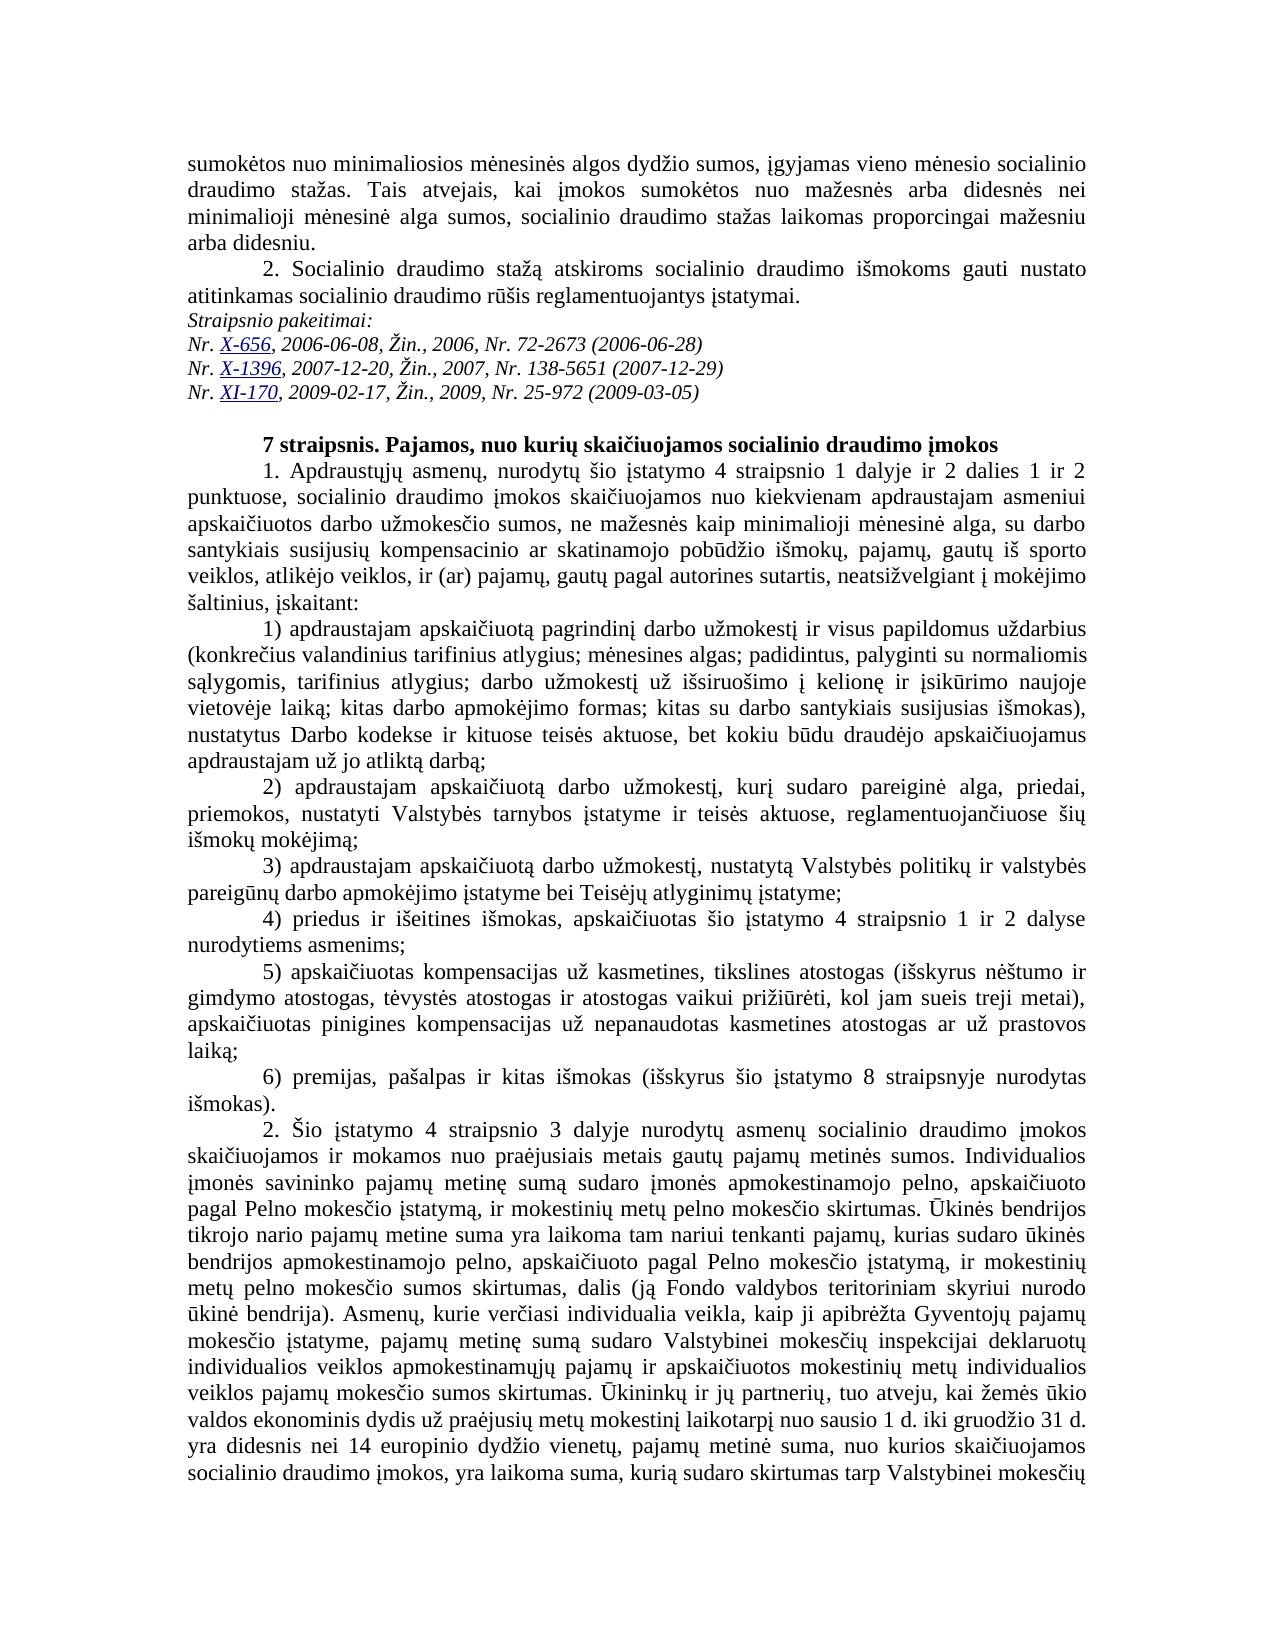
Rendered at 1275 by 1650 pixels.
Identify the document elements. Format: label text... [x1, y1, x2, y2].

text 4) priedus ir išeitines išmokas, apskaičiuotas šio įstatymo 4 straipsnio 1 ir 2 dalyse nurodytiems asmenims; [187, 905, 1087, 958]
text 7 straipsnis. Pajamos, nuo kurių skaičiuojamos socialinio draudimo įmokos [187, 431, 1088, 457]
text 2. Socialinio draudimo stažą atskiroms socialinio draudimo išmokoms gauti nustato atitinkamas socialinio draudimo rūšis reglamentuojantys įstatymai. [187, 255, 1088, 308]
text 3) apdraustajam apskaičiuotą darbo užmokestį, nustatytą Valstybės politikų ir valstybės pareigūnų darbo apmokėjimo įstatyme bei Teisėjų atlyginimų įstatyme; [187, 852, 1087, 905]
text 6) premijas, pašalpas ir kitas išmokas (išskyrus šio įstatymo 8 straipsnyje nurodytas išmokas). [187, 1063, 1087, 1116]
text 2) apdraustajam apskaičiuotą darbo užmokestį, kurį sudaro pareiginė alga, priedai, priemokos, nustatyti Valstybės tarnybos įstatyme ir teisės aktuose, reglamentuojančiuose šių išmokų mokėjimą; [187, 773, 1087, 852]
text Straipsnio pakeitimai: [187, 308, 1088, 332]
text sumokėtos nuo minimaliosios mėnesinės algos dydžio sumos, įgyjamas vieno mėnesio socialinio draudimo stažas. Tais atvejais, kai įmokos sumokėtos nuo mažesnės arba didesnės nei minimalioji mėnesinė alga sumos, socialinio draudimo stažas laikomas proporcingai mažesniu arba didesniu. [187, 150, 1087, 255]
text Nr. XI-170, 2009-02-17, Žin., 2009, Nr. 25-972 (2009-03-05) [187, 380, 1087, 404]
text 5) apskaičiuotas kompensacijas už kasmetines, tikslines atostogas (išskyrus nėštumo ir gimdymo atostogas, tėvystės atostogas ir atostogas vaikui prižiūrėti, kol jam sueis treji metai), apskaičiuotas pinigines kompensacijas už nepanaudotas kasmetines atostogas ar už prastovos laiką; [187, 958, 1087, 1063]
text 1. Apdraustųjų asmenų, nurodytų šio įstatymo 4 straipsnio 1 dalyje ir 2 dalies 1 ir 2 punktuose, socialinio draudimo įmokos skaičiuojamos nuo kiekvienam apdraustajam asmeniui apskaičiuotos darbo užmokesčio sumos, ne mažesnės kaip minimalioji mėnesinė alga, su darbo santykiais susijusių kompensacinio ar skatinamojo pobūdžio išmokų, pajamų, gautų iš sporto veiklos, atlikėjo veiklos, ir (ar) pajamų, gautų pagal autorines sutartis, neatsižvelgiant į mokėjimo šaltinius, įskaitant: [187, 457, 1087, 615]
text Nr. X-656, 2006-06-08, Žin., 2006, Nr. 72-2673 (2006-06-28) [187, 332, 1088, 356]
text Nr. X-1396, 2007-12-20, Žin., 2007, Nr. 138-5651 (2007-12-29) [187, 356, 1088, 380]
text 1) apdraustajam apskaičiuotą pagrindinį darbo užmokestį ir visus papildomus uždarbius (konkrečius valandinius tarifinius atlygius; mėnesines algas; padidintus, palyginti su normaliomis sąlygomis, tarifinius atlygius; darbo užmokestį už išsiruošimo į kelionę ir įsikūrimo naujoje vietovėje laiką; kitas darbo apmokėjimo formas; kitas su darbo santykiais susijusias išmokas), nustatytus Darbo kodekse ir kituose teisės aktuose, bet kokiu būdu draudėjo apskaičiuojamus apdraustajam už jo atliktą darbą; [187, 615, 1087, 773]
text 2. Šio įstatymo 4 straipsnio 3 dalyje nurodytų asmenų socialinio draudimo įmokos skaičiuojamos ir mokamos nuo praėjusiais metais gautų pajamų metinės sumos. Individualios įmonės savininko pajamų metinę sumą sudaro įmonės apmokestinamojo pelno, apskaičiuoto pagal Pelno mokesčio įstatymą, ir mokestinių metų pelno mokesčio skirtumas. Ūkinės bendrijos tikrojo nario pajamų metine suma yra laikoma tam nariui tenkanti pajamų, kurias sudaro ūkinės bendrijos apmokestinamojo pelno, apskaičiuoto pagal Pelno mokesčio įstatymą, ir mokestinių metų pelno mokesčio sumos skirtumas, dalis (ją Fondo valdybos teritoriniam skyriui nurodo ūkinė bendrija). Asmenų, kurie verčiasi individualia veikla, kaip ji apibrėžta Gyventojų pajamų mokesčio įstatyme, pajamų metinę sumą sudaro Valstybinei mokesčių inspekcijai deklaruotų individualios veiklos apmokestinamųjų pajamų ir apskaičiuotos mokestinių metų individualios veiklos pajamų mokesčio sumos skirtumas. Ūkininkų ir jų partnerių, tuo atveju, kai žemės ūkio valdos ekonominis dydis už praėjusių metų mokestinį laikotarpį nuo sausio 1 d. iki gruodžio 31 d. yra didesnis nei 14 europinio dydžio vienetų, pajamų metinė suma, nuo kurios skaičiuojamos socialinio draudimo įmokos, yra laikoma suma, kurią sudaro skirtumas tarp Valstybinei mokesčių [187, 1116, 1087, 1485]
